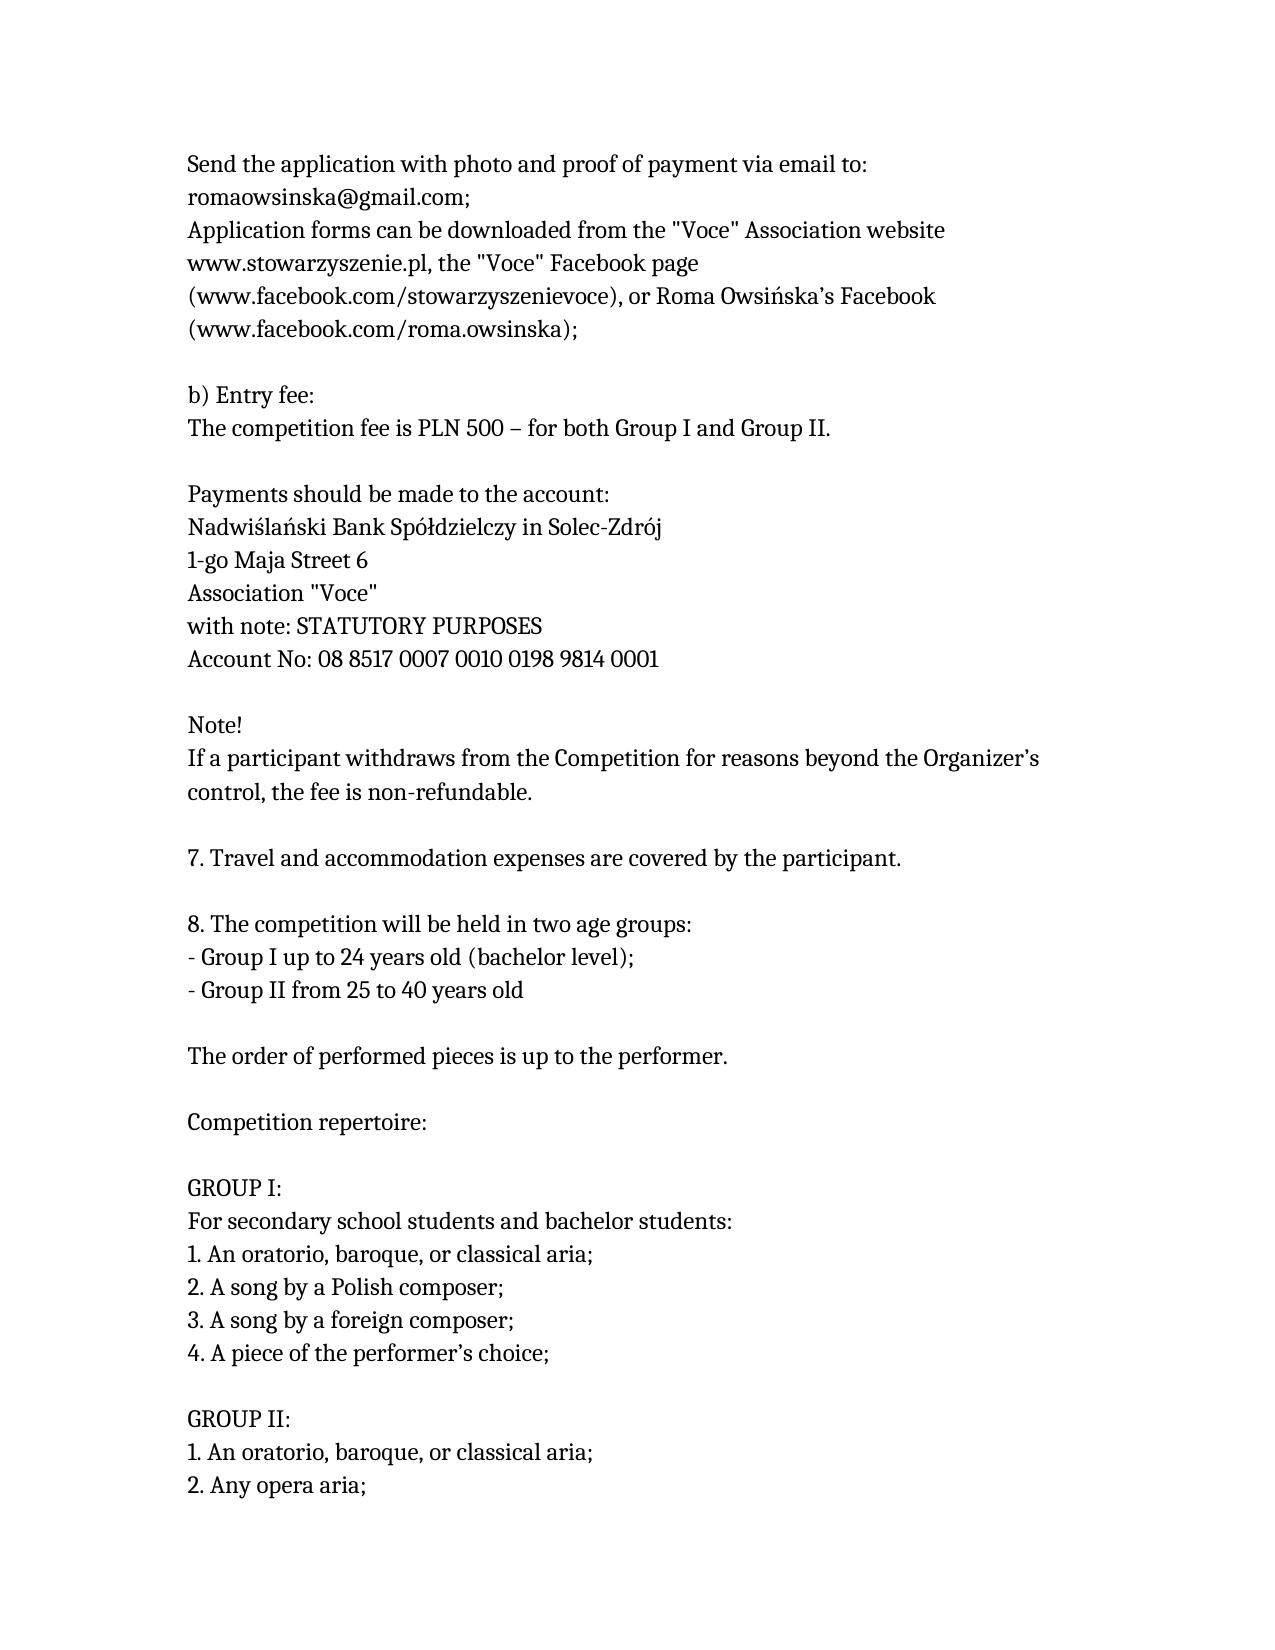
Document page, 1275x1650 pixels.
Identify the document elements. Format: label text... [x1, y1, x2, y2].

text Send the application with photo and proof of payment via email to: romaowsinska@gmail.com; Application forms can be downloaded from the "Voce" Association website www.stowarzyszenie.pl, the "Voce" Facebook page (www.facebook.com/stowarzyszenievoce), or Roma Owsińska’s Facebook (www.facebook.com/roma.owsinska); b) Entry fee: The competition fee is PLN 500 – for both Group I and Group II. Payments should be made to the account: Nadwiślański Bank Spółdzielczy in Solec-Zdrój 1-go Maja Street 6 Association "Voce" with note: STATUTORY PURPOSES Account No: 08 8517 0007 0010 0198 9814 0001 Note! If a participant withdraws from the Competition for reasons beyond the Organizer’s control, the fee is non-refundable. 7. Travel and accommodation expenses are covered by the participant. 8. The competition will be held in two age groups: - Group I up to 24 years old (bachelor level); - Group II from 25 to 40 years old The order of performed pieces is up to the performer. Competition repertoire: GROUP I: For secondary school students and bachelor students: 1. An oratorio, baroque, or classical aria; 2. A song by a Polish composer; 3. A song by a foreign composer; 4. A piece of the performer’s choice; GROUP II: 1. An oratorio, baroque, or classical aria; 2. Any opera aria; [187, 150, 1087, 1499]
